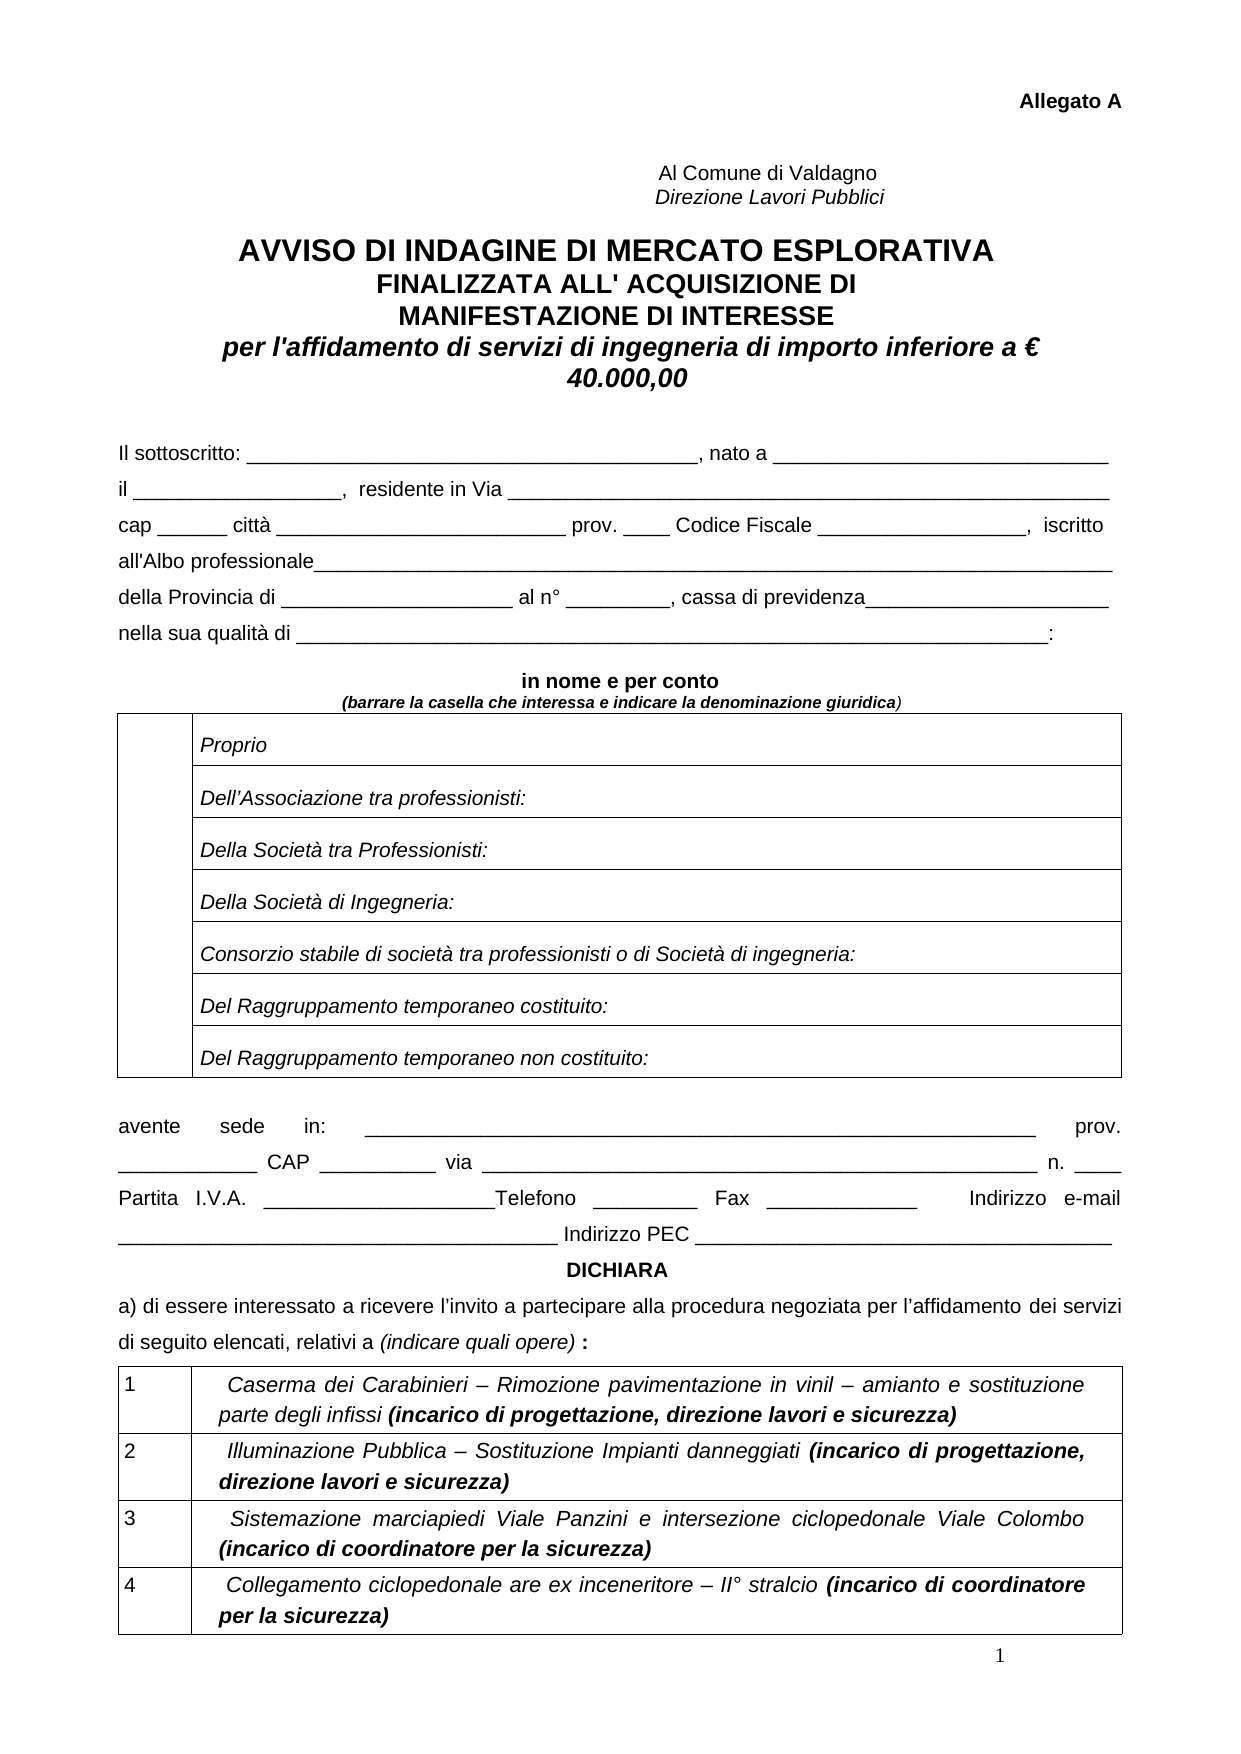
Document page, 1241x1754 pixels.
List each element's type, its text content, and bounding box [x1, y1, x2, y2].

table_cell [118, 973, 192, 1025]
table_cell Collegamento ciclopedonale are ex inceneritore – II° stralcio (incarico di coordinatore per la sicurezza) [192, 1568, 1122, 1633]
table_cell [118, 1025, 192, 1077]
table_cell Della Società di Ingegneria: [193, 870, 1121, 921]
table_cell Della Società tra Professionisti: [193, 818, 1121, 869]
text per l'affidamento di servizi di ingegneria di importo inferiore a € 40.000,00 [216, 331, 1049, 393]
table_cell [118, 869, 192, 921]
table_cell Sistemazione marciapiedi Viale Panzini e intersezione ciclopedonale Viale Colombo (incarico di coordinatore per la sicurezza) [192, 1501, 1122, 1567]
table_header 1 [119, 1367, 191, 1433]
text avente sede in: __________________________________________________________ prov. ____________ CAP __________ via ________________________________________________ n. ____ Partita I.V.A. ____________________Telefono _________ Fax _____________ Indirizzo e-mail ______________________________________ Indirizzo PEC ____________________________________ [118, 1114, 1122, 1246]
table_cell Dell’Associazione tra professionisti: [193, 766, 1121, 817]
table_cell 4 [119, 1568, 191, 1633]
table_cell [118, 817, 192, 869]
text DICHIARA [118, 1258, 1122, 1282]
text in nome e per conto [118, 669, 1122, 693]
text Il sottoscritto: _______________________________________, nato a _____________________________ il __________________, residente in Via ____________________________________________________ cap ______ città _________________________ prov. ____ Codice Fiscale __________________, iscritto all'Albo professionale_____________________________________________________________________ della Provincia di ____________________ al n° _________, cassa di previdenza_____________________ nella sua qualità di _________________________________________________________________: [118, 441, 1122, 645]
table_cell 3 [119, 1501, 191, 1567]
table_cell Del Raggruppamento temporaneo costituito: [193, 974, 1121, 1025]
text Al Comune di Valdagno [118, 161, 1122, 184]
text (barrare la casella che interessa e indicare la denominazione giuridica) [118, 693, 1122, 712]
table_header Proprio [193, 714, 1121, 764]
table_cell 2 [119, 1434, 191, 1499]
text Direzione Lavori Pubblici [118, 184, 1122, 208]
table_header Caserma dei Carabinieri – Rimozione pavimentazione in vinil – amianto e sostituzione parte degli infissi (incarico di progettazione, direzione lavori e sicurezza) [192, 1367, 1122, 1433]
text a) di essere interessato a ricevere l’invito a partecipare alla procedura negoziata per l’affidamento dei servizi di seguito elencati, relativi a (indicare quali opere) : [118, 1294, 1122, 1354]
table_cell Illuminazione Pubblica – Sostituzione Impianti danneggiati (incarico di progettazione, direzione lavori e sicurezza) [192, 1434, 1122, 1499]
table_cell Del Raggruppamento temporaneo non costituito: [193, 1026, 1121, 1077]
table_cell Consorzio stabile di società tra professionisti o di Società di ingegneria: [193, 922, 1121, 973]
table_header [118, 714, 192, 764]
table_cell [118, 921, 192, 973]
text AVVISO DI INDAGINE DI MERCATO ESPLORATIVA [118, 232, 1122, 268]
text FINALIZZATA ALL' ACQUISIZIONE DI [118, 268, 1122, 299]
table_cell [118, 765, 192, 817]
text Allegato A [118, 89, 1122, 113]
text MANIFESTAZIONE DI INTERESSE [118, 299, 1122, 331]
